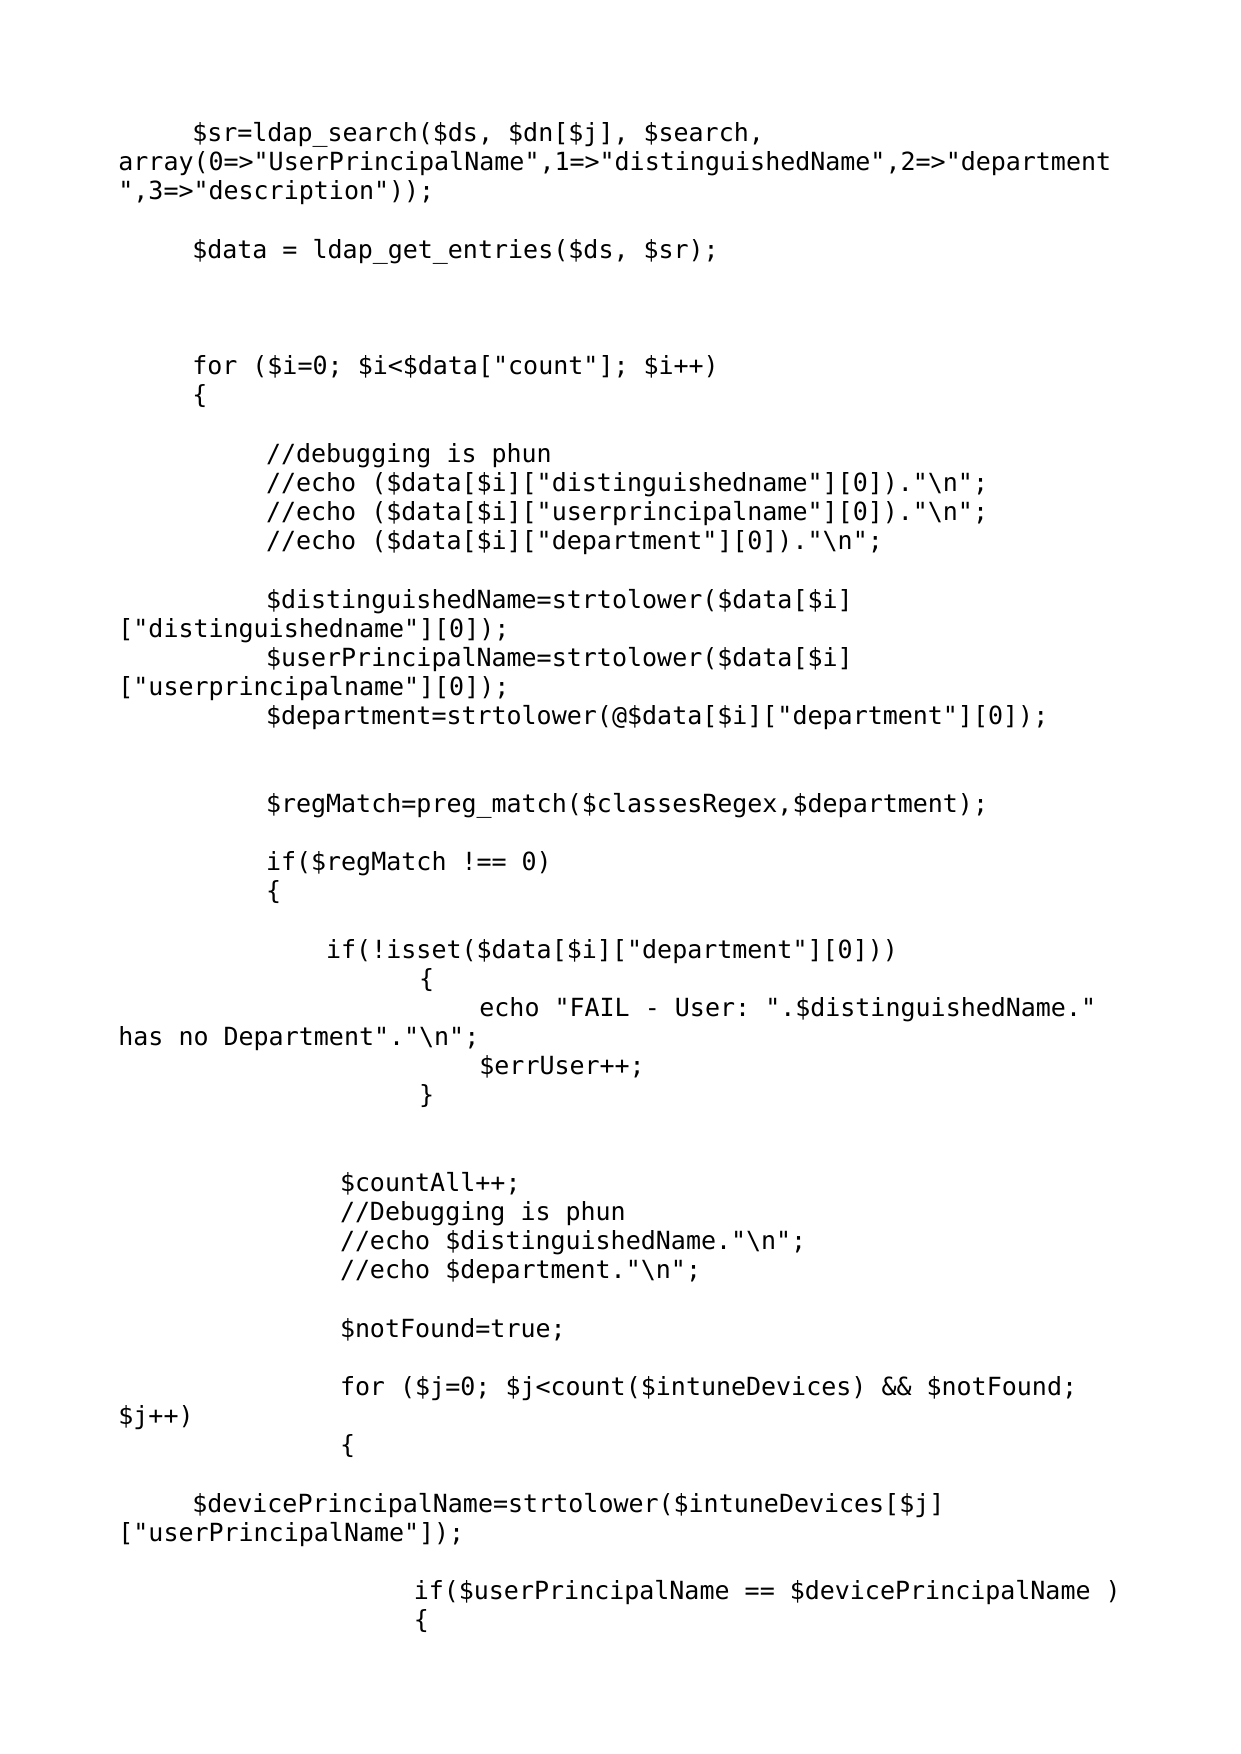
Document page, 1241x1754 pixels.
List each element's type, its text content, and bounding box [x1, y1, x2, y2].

text $sr=ldap_search($ds, $dn[$j], $search, array(0=>"UserPrincipalName",1=>"distinguishedName",2=>"department",3=>"description")); $data = ldap_get_entries($ds, $sr); for ($i=0; $i<$data["count"]; $i++) { //debugging is phun //echo ($data[$i]["distinguishedname"][0])."\n"; //echo ($data[$i]["userprincipalname"][0])."\n"; //echo ($data[$i]["department"][0])."\n"; $distinguishedName=strtolower($data[$i]["distinguishedname"][0]); $userPrincipalName=strtolower($data[$i]["userprincipalname"][0]); $department=strtolower(@$data[$i]["department"][0]); $regMatch=preg_match($classesRegex,$department); if($regMatch !== 0) { if(!isset($data[$i]["department"][0])) { echo "FAIL - User: ".$distinguishedName." has no Department"."\n"; $errUser++; } $countAll++; //Debugging is phun //echo $distinguishedName."\n"; //echo $department."\n"; $notFound=true; for ($j=0; $j<count($intuneDevices) && $notFound; $j++) { $devicePrincipalName=strtolower($intuneDevices[$j]["userPrincipalName"]); if($userPrincipalName == $devicePrincipalName ) { [118, 118, 1122, 1635]
